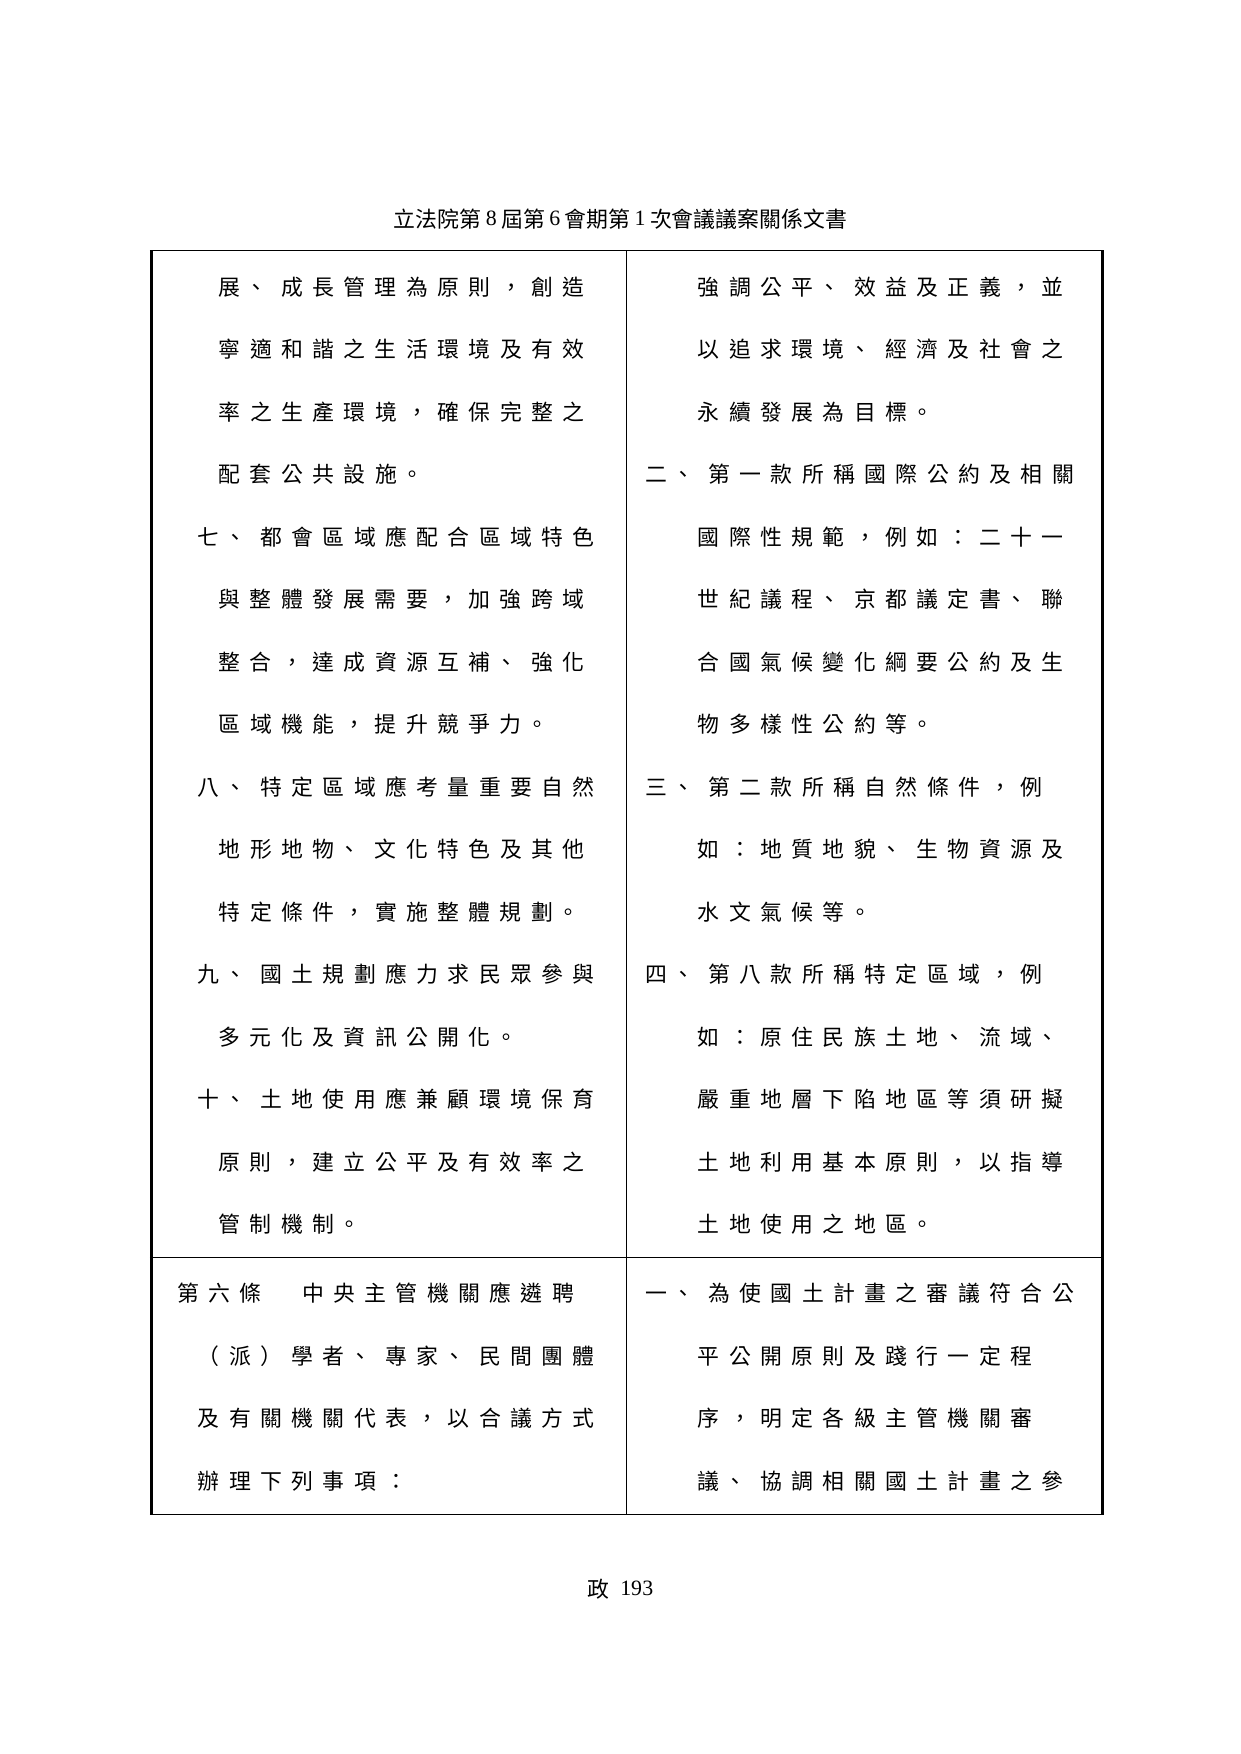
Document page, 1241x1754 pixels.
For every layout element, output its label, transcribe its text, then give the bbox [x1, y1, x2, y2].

table_cell 一、為使國土計畫之審議符合公平公開原則及踐行一定程序，明定各級主管機關審議、協調相關國土計畫之參 [627, 1258, 1101, 1514]
table_cell 第六條 中央主管機關應遴聘（派）學者、專家、民間團體及有關機關代表，以合議方式辦理下列事項： [153, 1258, 626, 1514]
table_cell 展、成長管理為原則，創造寧適和諧之生活環境及有效率之生產環境，確保完整之配套公共設施。 七、都會區域應配合區域特色與整體發展需要，加強跨域整合，達成資源互補、強化區域機能，提升競爭力。 八、特定區域應考量重要自然地形地物、文化特色及其他特定條件，實施整體規劃。 九、國土規劃應力求民眾參與多元化及資訊公開化。 十、土地使用應兼顧環境保育原則，建立公平及有效率之管制機制。 [153, 251, 626, 1257]
table_cell 強調公平、效益及正義，並以追求環境、經濟及社會之永續發展為目標。 二、第一款所稱國際公約及相關國際性規範，例如：二十一世紀議程、京都議定書、聯合國氣候變化綱要公約及生物多樣性公約等。 三、第二款所稱自然條件，例如：地質地貌、生物資源及水文氣候等。 四、第八款所稱特定區域，例如：原住民族土地、流域、嚴重地層下陷地區等須研擬土地利用基本原則，以指導土地使用之地區。 [627, 251, 1101, 1257]
